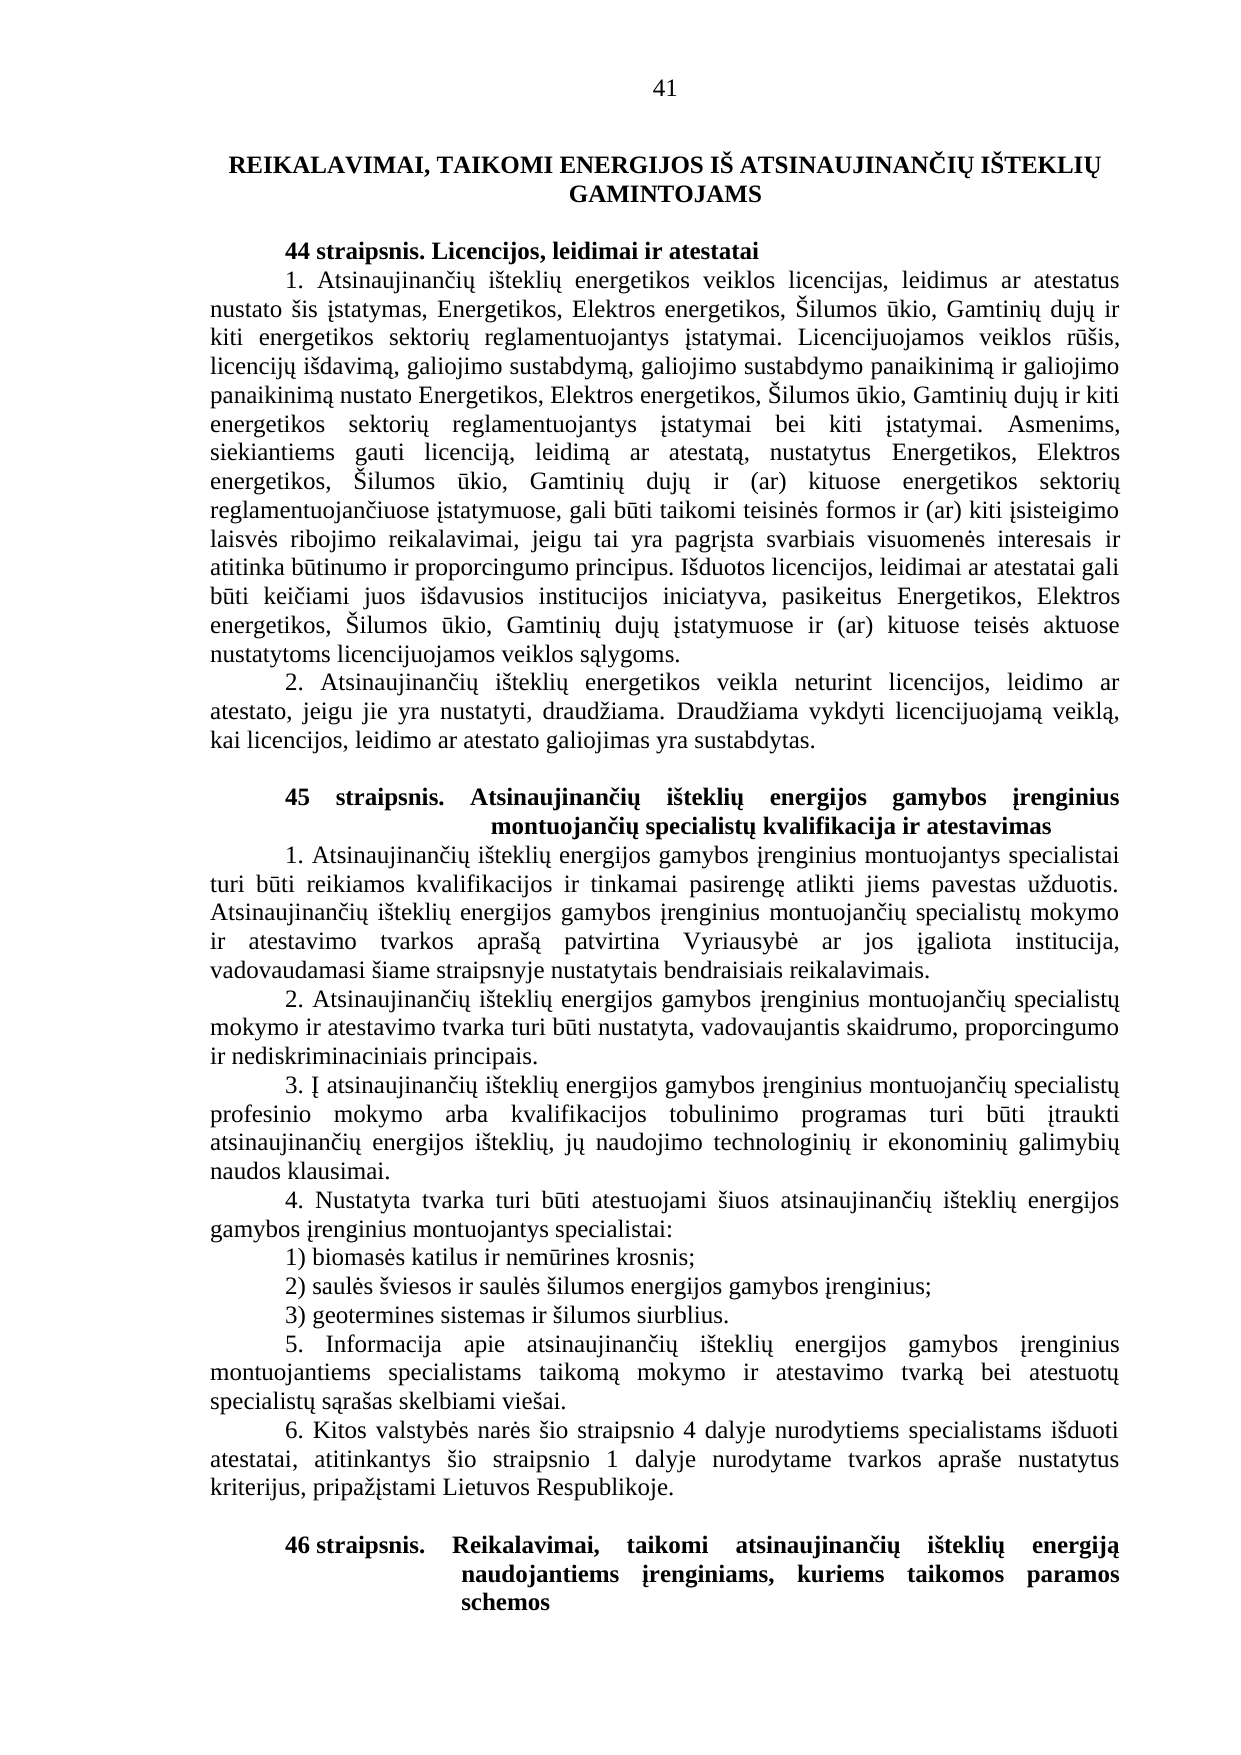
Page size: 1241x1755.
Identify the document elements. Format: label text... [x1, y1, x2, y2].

text 2. Atsinaujinančių išteklių energetikos veikla neturint licencijos, leidimo ar atestato, jeigu jie yra nustatyti, draudžiama. Draudžiama vykdyti licencijuojamą veiklą, kai licencijos, leidimo ar atestato galiojimas yra sustabdytas. [210, 667, 1120, 754]
text 1. Atsinaujinančių išteklių energijos gamybos įrenginius montuojantys specialistai turi būti reikiamos kvalifikacijos ir tinkamai pasirengę atlikti jiems pavestas užduotis. Atsinaujinančių išteklių energijos gamybos įrenginius montuojančių specialistų mokymo ir atestavimo tvarkos aprašą patvirtina Vyriausybė ar jos įgaliota institucija, vadovaudamasi šiame straipsnyje nustatytais bendraisiais reikalavimais. [210, 840, 1120, 984]
text 1) biomasės katilus ir nemūrines krosnis; [210, 1242, 1120, 1271]
text 6. Kitos valstybės narės šio straipsnio 4 dalyje nurodytiems specialistams išduoti atestatai, atitinkantys šio straipsnio 1 dalyje nurodytame tvarkos apraše nustatytus kriterijus, pripažįstami Lietuvos Respublikoje. [210, 1415, 1120, 1501]
text 4. Nustatyta tvarka turi būti atestuojami šiuos atsinaujinančių išteklių energijos gamybos įrenginius montuojantys specialistai: [210, 1185, 1120, 1242]
text 1. Atsinaujinančių išteklių energetikos veiklos licencijas, leidimus ar atestatus nustato šis įstatymas, Energetikos, Elektros energetikos, Šilumos ūkio, Gamtinių dujų ir kiti energetikos sektorių reglamentuojantys įstatymai. Licencijuojamos veiklos rūšis, licencijų išdavimą, galiojimo sustabdymą, galiojimo sustabdymo panaikinimą ir galiojimo panaikinimą nustato Energetikos, Elektros energetikos, Šilumos ūkio, Gamtinių dujų ir kiti energetikos sektorių reglamentuojantys įstatymai bei kiti įstatymai. Asmenims, siekiantiems gauti licenciją, leidimą ar atestatą, nustatytus Energetikos, Elektros energetikos, Šilumos ūkio, Gamtinių dujų ir (ar) kituose energetikos sektorių reglamentuojančiuose įstatymuose, gali būti taikomi teisinės formos ir (ar) kiti įsisteigimo laisvės ribojimo reikalavimai, jeigu tai yra pagrįsta svarbiais visuomenės interesais ir atitinka būtinumo ir proporcingumo principus. Išduotos licencijos, leidimai ar atestatai gali būti keičiami juos išdavusios institucijos iniciatyva, pasikeitus Energetikos, Elektros energetikos, Šilumos ūkio, Gamtinių dujų įstatymuose ir (ar) kituose teisės aktuose nustatytoms licencijuojamos veiklos sąlygoms. [210, 265, 1120, 667]
text 2) saulės šviesos ir saulės šilumos energijos gamybos įrenginius; [210, 1271, 1120, 1300]
text REIKALAVIMAI, TAIKOMI energijOS IŠ atsinaujinančių išteklių GAMINTOJAMS [210, 150, 1120, 207]
text 45 straipsnis. Atsinaujinančių išteklių energijos gamybos įrenginius montuojančių specialistų kvalifikacija ir atestavimas [285, 782, 1120, 840]
text 44 straipsnis. Licencijos, leidimai ir atestatai [210, 236, 1120, 265]
text 3. Į atsinaujinančių išteklių energijos gamybos įrenginius montuojančių specialistų profesinio mokymo arba kvalifikacijos tobulinimo programas turi būti įtraukti atsinaujinančių energijos išteklių, jų naudojimo technologinių ir ekonominių galimybių naudos klausimai. [210, 1070, 1120, 1185]
text 2. Atsinaujinančių išteklių energijos gamybos įrenginius montuojančių specialistų mokymo ir atestavimo tvarka turi būti nustatyta, vadovaujantis skaidrumo, proporcingumo ir nediskriminaciniais principais. [210, 984, 1120, 1070]
text 5. Informacija apie atsinaujinančių išteklių energijos gamybos įrenginius montuojantiems specialistams taikomą mokymo ir atestavimo tvarką bei atestuotų specialistų sąrašas skelbiami viešai. [210, 1329, 1120, 1415]
text 3) geotermines sistemas ir šilumos siurblius. [210, 1300, 1120, 1329]
text 46 straipsnis. Reikalavimai, taikomi atsinaujinančių išteklių energiją naudojantiems įrenginiams, kuriems taikomos paramos schemos [285, 1530, 1120, 1616]
